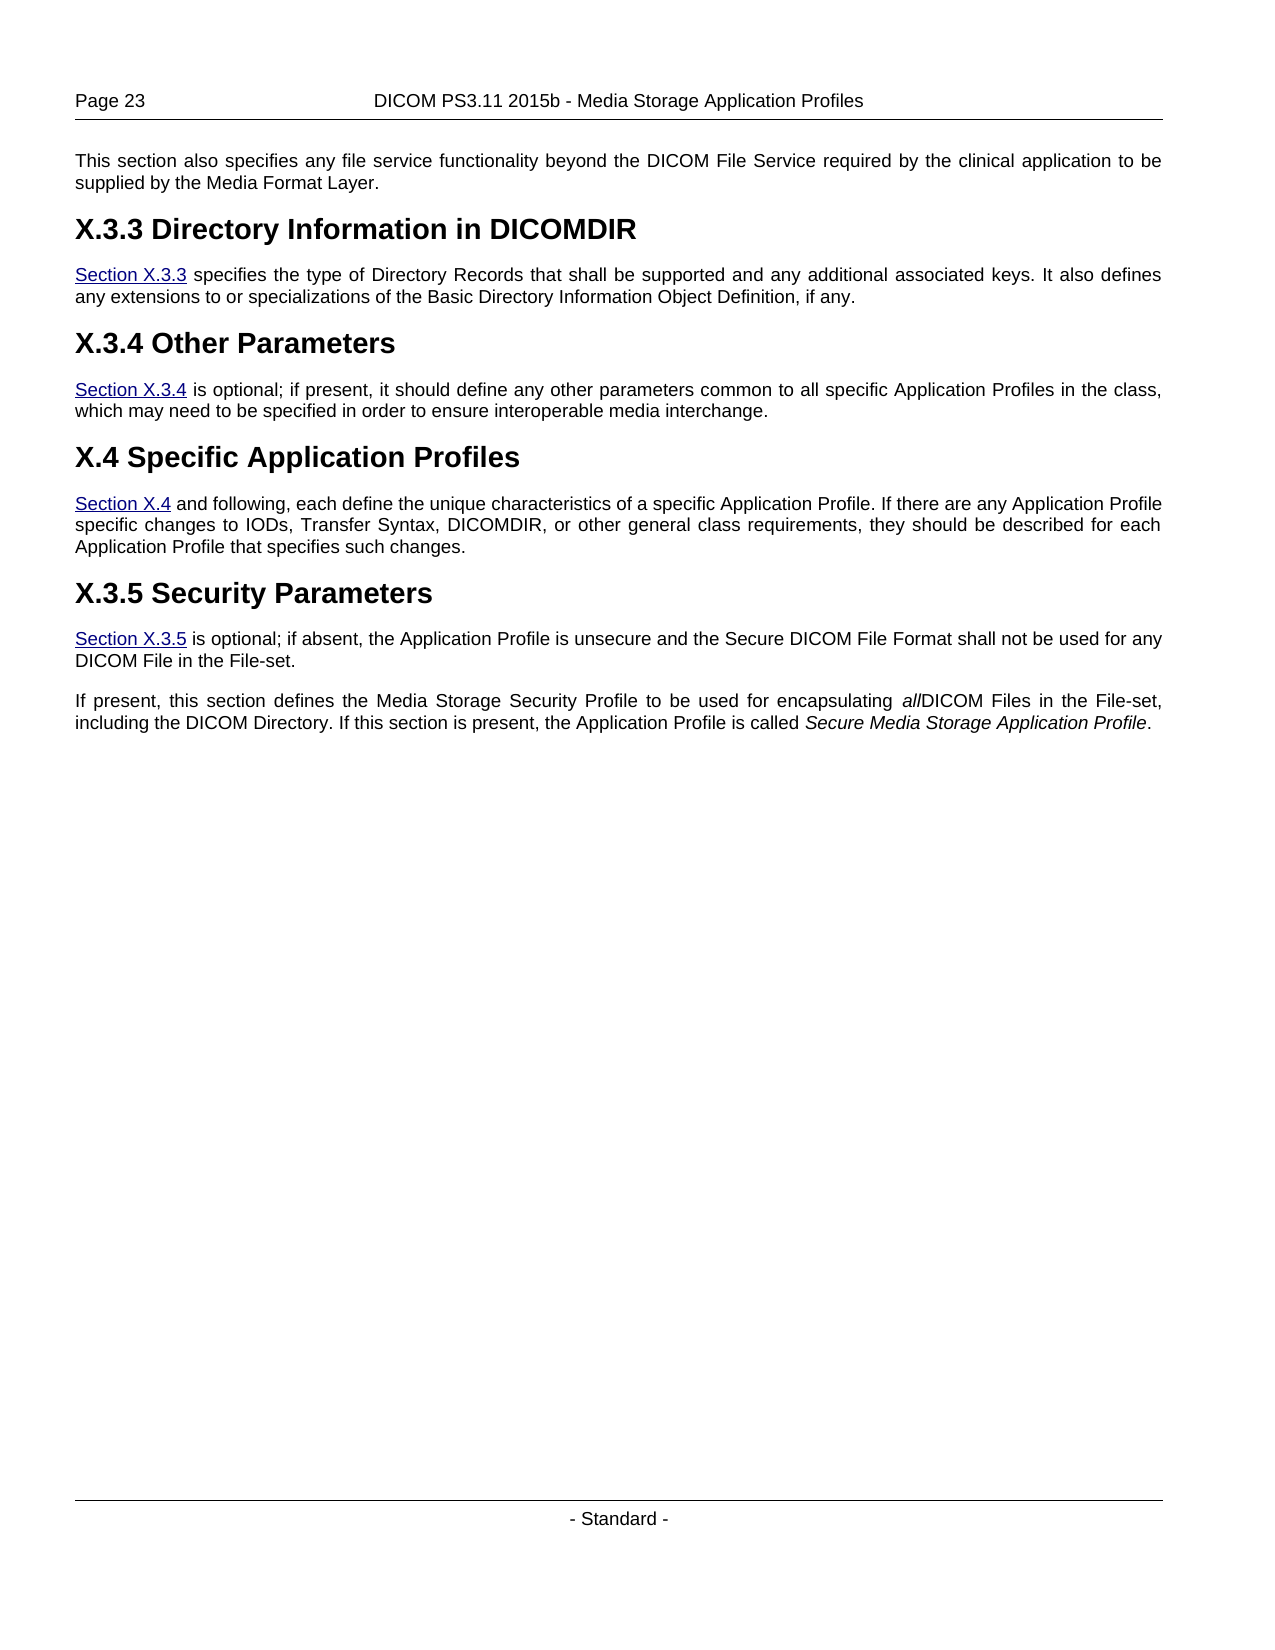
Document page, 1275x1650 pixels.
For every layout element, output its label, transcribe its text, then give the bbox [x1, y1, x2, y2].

text X.3.3 Directory Information in DICOMDIR [75, 212, 1162, 245]
text Section X.3.3 specifies the type of Directory Records that shall be supported and any additional associated keys. It also defines any extensions to or specializations of the Basic Directory Information Object Definition, if any. [75, 264, 1162, 307]
text X.4 Specific Application Profiles [75, 440, 1162, 474]
text Section X.3.4 is optional; if present, it should define any other parameters common to all specific Application Profiles in the class, which may need to be specified in order to ensure interoperable media interchange. [75, 378, 1162, 421]
text X.3.4 Other Parameters [75, 326, 1162, 359]
text This section also specifies any file service functionality beyond the DICOM File Service required by the clinical application to be supplied by the Media Format Layer. [75, 150, 1162, 193]
text X.3.5 Security Parameters [75, 576, 1162, 609]
text Section X.3.5 is optional; if absent, the Application Profile is unsecure and the Secure DICOM File Format shall not be used for any DICOM File in the File-set. [75, 628, 1162, 671]
text If present, this section defines the Media Storage Security Profile to be used for encapsulating allDICOM Files in the File-set, including the DICOM Directory. If this section is present, the Application Profile is called Secure Media Storage Application Profile. [75, 690, 1162, 733]
text Section X.4 and following, each define the unique characteristics of a specific Application Profile. If there are any Application Profile specific changes to IODs, Transfer Syntax, DICOMDIR, or other general class requirements, they should be described for each Application Profile that specifies such changes. [75, 492, 1162, 557]
